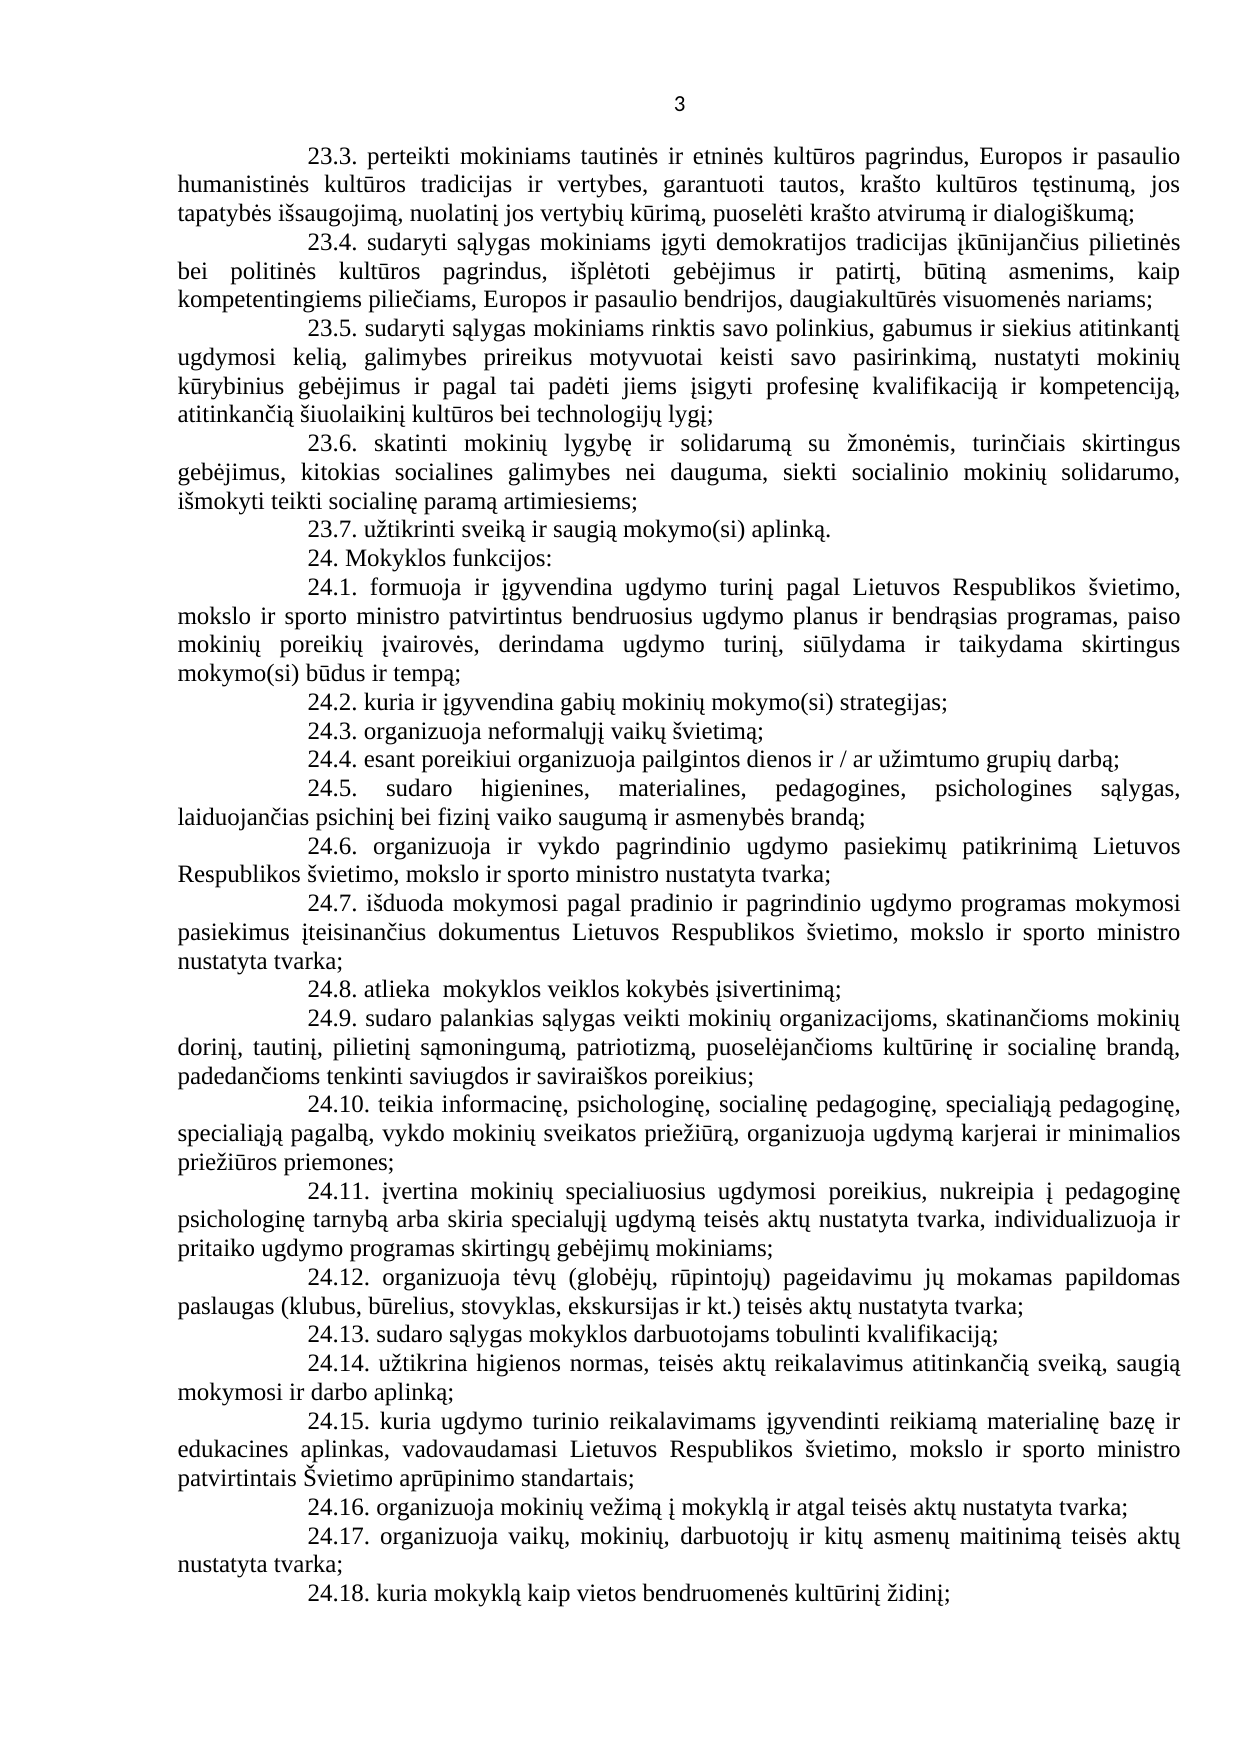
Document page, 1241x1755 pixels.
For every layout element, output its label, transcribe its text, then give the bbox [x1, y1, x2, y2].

text 24.7. išduoda mokymosi pagal pradinio ir pagrindinio ugdymo programas mokymosi pasiekimus įteisinančius dokumentus Lietuvos Respublikos švietimo, mokslo ir sporto ministro nustatyta tvarka; [177, 888, 1181, 974]
text 24.10. teikia informacinę, psichologinę, socialinę pedagoginę, specialiąją pedagoginę, specialiąją pagalbą, vykdo mokinių sveikatos priežiūrą, organizuoja ugdymą karjerai ir minimalios priežiūros priemones; [177, 1089, 1181, 1176]
text 24.2. kuria ir įgyvendina gabių mokinių mokymo(si) strategijas; [177, 687, 1181, 716]
text 24.6. organizuoja ir vykdo pagrindinio ugdymo pasiekimų patikrinimą Lietuvos Respublikos švietimo, mokslo ir sporto ministro nustatyta tvarka; [177, 831, 1181, 888]
text 24.11. įvertina mokinių specialiuosius ugdymosi poreikius, nukreipia į pedagoginę psichologinę tarnybą arba skiria specialųjį ugdymą teisės aktų nustatyta tvarka, individualizuoja ir pritaiko ugdymo programas skirtingų gebėjimų mokiniams; [177, 1176, 1181, 1262]
text 24.5. sudaro higienines, materialines, pedagogines, psichologines sąlygas, laiduojančias psichinį bei fizinį vaiko saugumą ir asmenybės brandą; [177, 773, 1181, 831]
text 24.16. organizuoja mokinių vežimą į mokyklą ir atgal teisės aktų nustatyta tvarka; [177, 1492, 1181, 1521]
text 24.18. kuria mokyklą kaip vietos bendruomenės kultūrinį židinį; [177, 1578, 1181, 1607]
text 24.1. formuoja ir įgyvendina ugdymo turinį pagal Lietuvos Respublikos švietimo, mokslo ir sporto ministro patvirtintus bendruosius ugdymo planus ir bendrąsias programas, paiso mokinių poreikių įvairovės, derindama ugdymo turinį, siūlydama ir taikydama skirtingus mokymo(si) būdus ir tempą; [177, 572, 1181, 687]
text 24.13. sudaro sąlygas mokyklos darbuotojams tobulinti kvalifikaciją; [177, 1319, 1181, 1348]
text 24.17. organizuoja vaikų, mokinių, darbuotojų ir kitų asmenų maitinimą teisės aktų nustatyta tvarka; [177, 1521, 1181, 1578]
text 23.5. sudaryti sąlygas mokiniams rinktis savo polinkius, gabumus ir siekius atitinkantį ugdymosi kelią, galimybes prireikus motyvuotai keisti savo pasirinkimą, nustatyti mokinių kūrybinius gebėjimus ir pagal tai padėti jiems įsigyti profesinę kvalifikaciją ir kompetenciją, atitinkančią šiuolaikinį kultūros bei technologijų lygį; [177, 313, 1181, 428]
text 24.8. atlieka mokyklos veiklos kokybės įsivertinimą; [177, 974, 1181, 1003]
text 24.15. kuria ugdymo turinio reikalavimams įgyvendinti reikiamą materialinę bazę ir edukacines aplinkas, vadovaudamasi Lietuvos Respublikos švietimo, mokslo ir sporto ministro patvirtintais Švietimo aprūpinimo standartais; [177, 1406, 1181, 1492]
text 23.6. skatinti mokinių lygybę ir solidarumą su žmonėmis, turinčiais skirtingus gebėjimus, kitokias socialines galimybes nei dauguma, siekti socialinio mokinių solidarumo, išmokyti teikti socialinę paramą artimiesiems; [177, 428, 1181, 514]
text 24.9. sudaro palankias sąlygas veikti mokinių organizacijoms, skatinančioms mokinių dorinį, tautinį, pilietinį sąmoningumą, patriotizmą, puoselėjančioms kultūrinę ir socialinę brandą, padedančioms tenkinti saviugdos ir saviraiškos poreikius; [177, 1003, 1181, 1089]
text 24.12. organizuoja tėvų (globėjų, rūpintojų) pageidavimu jų mokamas papildomas paslaugas (klubus, būrelius, stovyklas, ekskursijas ir kt.) teisės aktų nustatyta tvarka; [177, 1262, 1181, 1319]
text 24. Mokyklos funkcijos: [177, 543, 1181, 572]
text 24.4. esant poreikiui organizuoja pailgintos dienos ir / ar užimtumo grupių darbą; [177, 744, 1181, 773]
text 23.4. sudaryti sąlygas mokiniams įgyti demokratijos tradicijas įkūnijančius pilietinės bei politinės kultūros pagrindus, išplėtoti gebėjimus ir patirtį, būtiną asmenims, kaip kompetentingiems piliečiams, Europos ir pasaulio bendrijos, daugiakultūrės visuomenės nariams; [177, 227, 1181, 313]
text 23.3. perteikti mokiniams tautinės ir etninės kultūros pagrindus, Europos ir pasaulio humanistinės kultūros tradicijas ir vertybes, garantuoti tautos, krašto kultūros tęstinumą, jos tapatybės išsaugojimą, nuolatinį jos vertybių kūrimą, puoselėti krašto atvirumą ir dialogiškumą; [177, 141, 1181, 227]
text 24.3. organizuoja neformalųjį vaikų švietimą; [177, 716, 1181, 744]
text 24.14. užtikrina higienos normas, teisės aktų reikalavimus atitinkančią sveiką, saugią mokymosi ir darbo aplinką; [177, 1348, 1181, 1406]
text 23.7. užtikrinti sveiką ir saugią mokymo(si) aplinką. [177, 514, 1181, 543]
